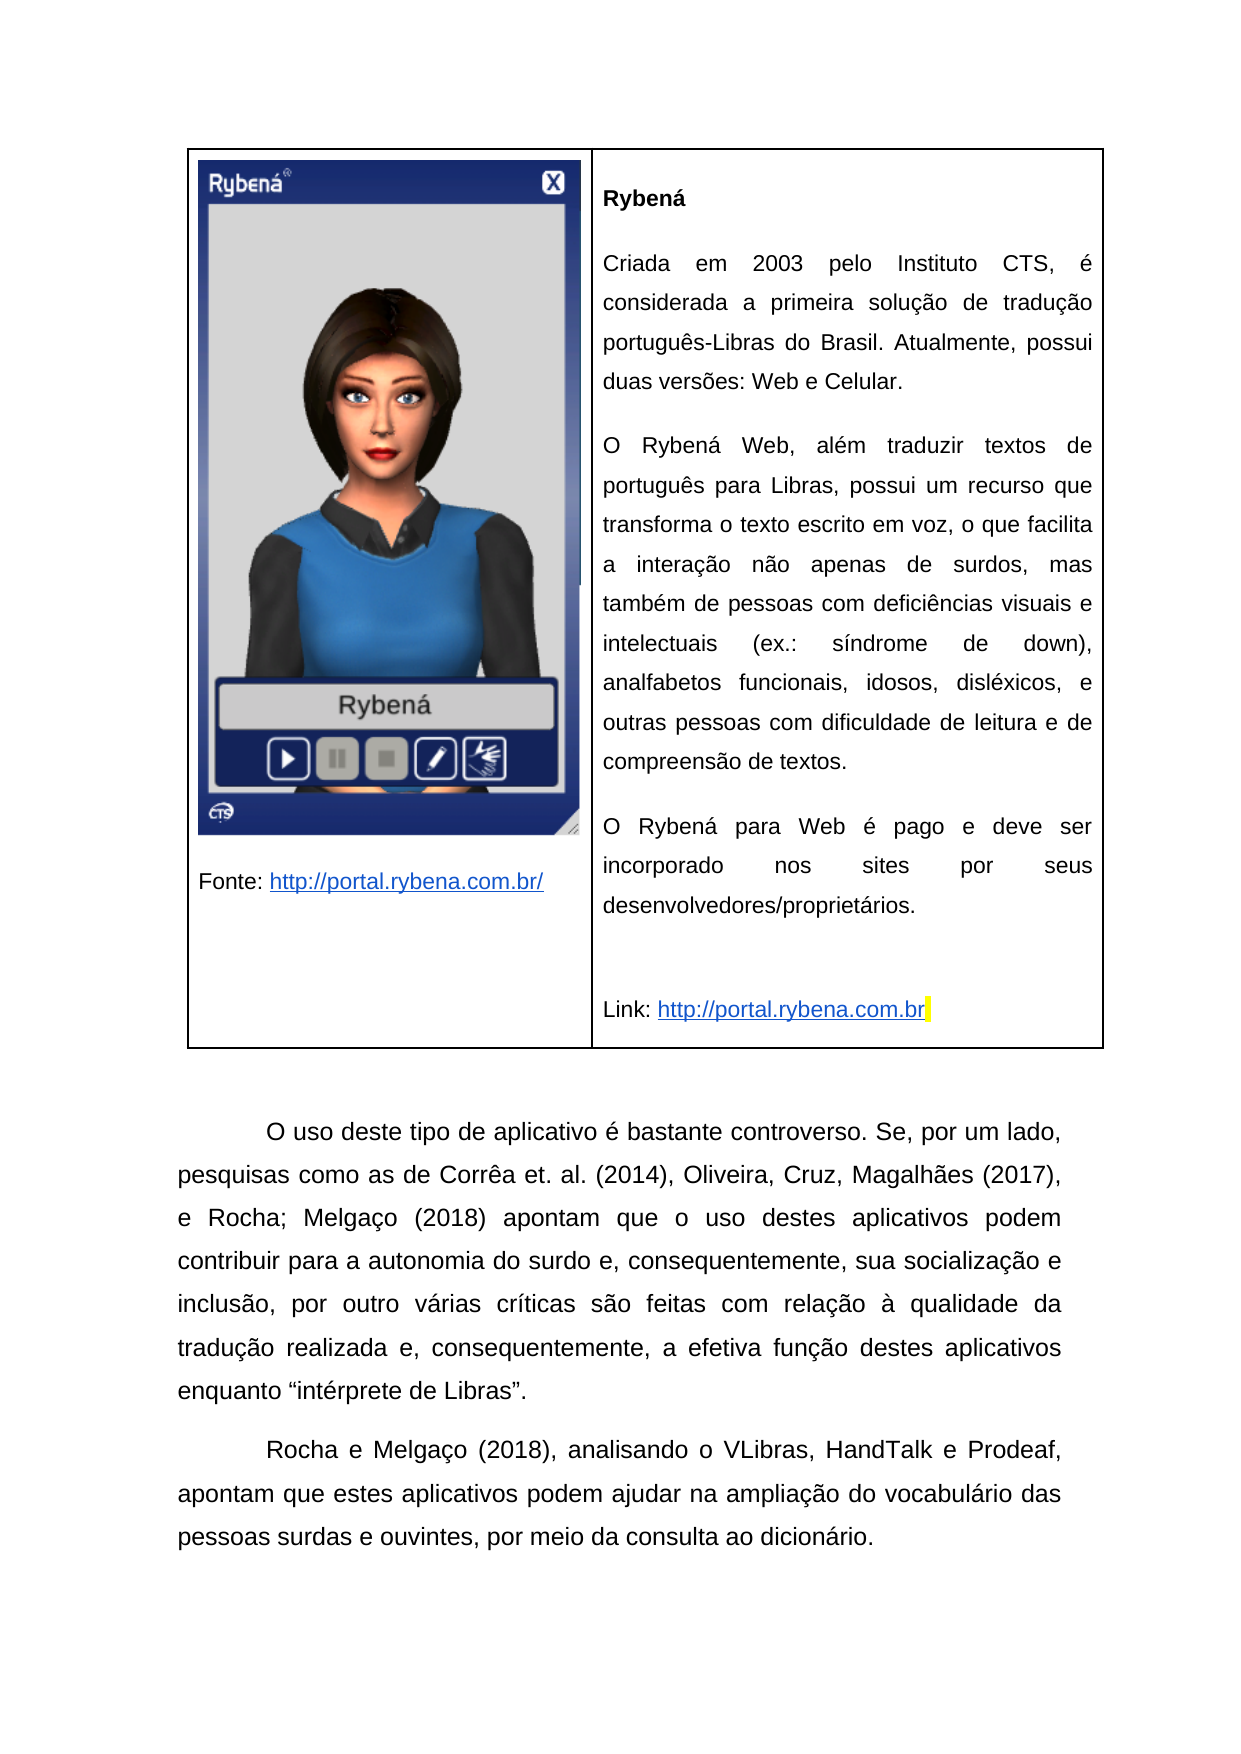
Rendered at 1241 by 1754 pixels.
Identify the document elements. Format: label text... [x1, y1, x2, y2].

table_cell Rybená Criada em 2003 pelo Instituto CTS, é considerada a primeira solução de tradução português-Libras do Brasil. Atualmente, possui duas versões: Web e Celular. O Rybená Web, além traduzir textos de português para Libras, possui um recurso que transforma o texto escrito em voz, o que facilita a interação não apenas de surdos, mas também de pessoas com deficiências visuais e intelectuais (ex.: síndrome de down), analfabetos funcionais, idosos, disléxicos, e outras pessoas com dificuldade de leitura e de compreensão de textos. O Rybená para Web é pago e deve ser incorporado nos sites por seus desenvolvedores/proprietários. Link: http://portal.rybena.com.br [593, 150, 1102, 1047]
text Rocha e Melgaço (2018), analisando o VLibras, HandTalk e Prodeaf, apontam que estes aplicativos podem ajudar na ampliação do vocabulário das pessoas surdas e ouvintes, por meio da consulta ao dicionário. [177, 1436, 1063, 1551]
text O uso deste tipo de aplicativo é bastante controverso. Se, por um lado, pesquisas como as de Corrêa et. al. (2014), Oliveira, Cruz, Magalhães (2017), e Rocha; Melgaço (2018) apontam que o uso destes aplicativos podem contribuir para a autonomia do surdo e, consequentemente, sua socialização e inclusão, por outro várias críticas são feitas com relação à qualidade da tradução realizada e, consequentemente, a efetiva função destes aplicativos enquanto “intérprete de Libras”. [177, 1117, 1063, 1404]
table_cell Fonte: http://portal.rybena.com.br/ [189, 150, 591, 1047]
